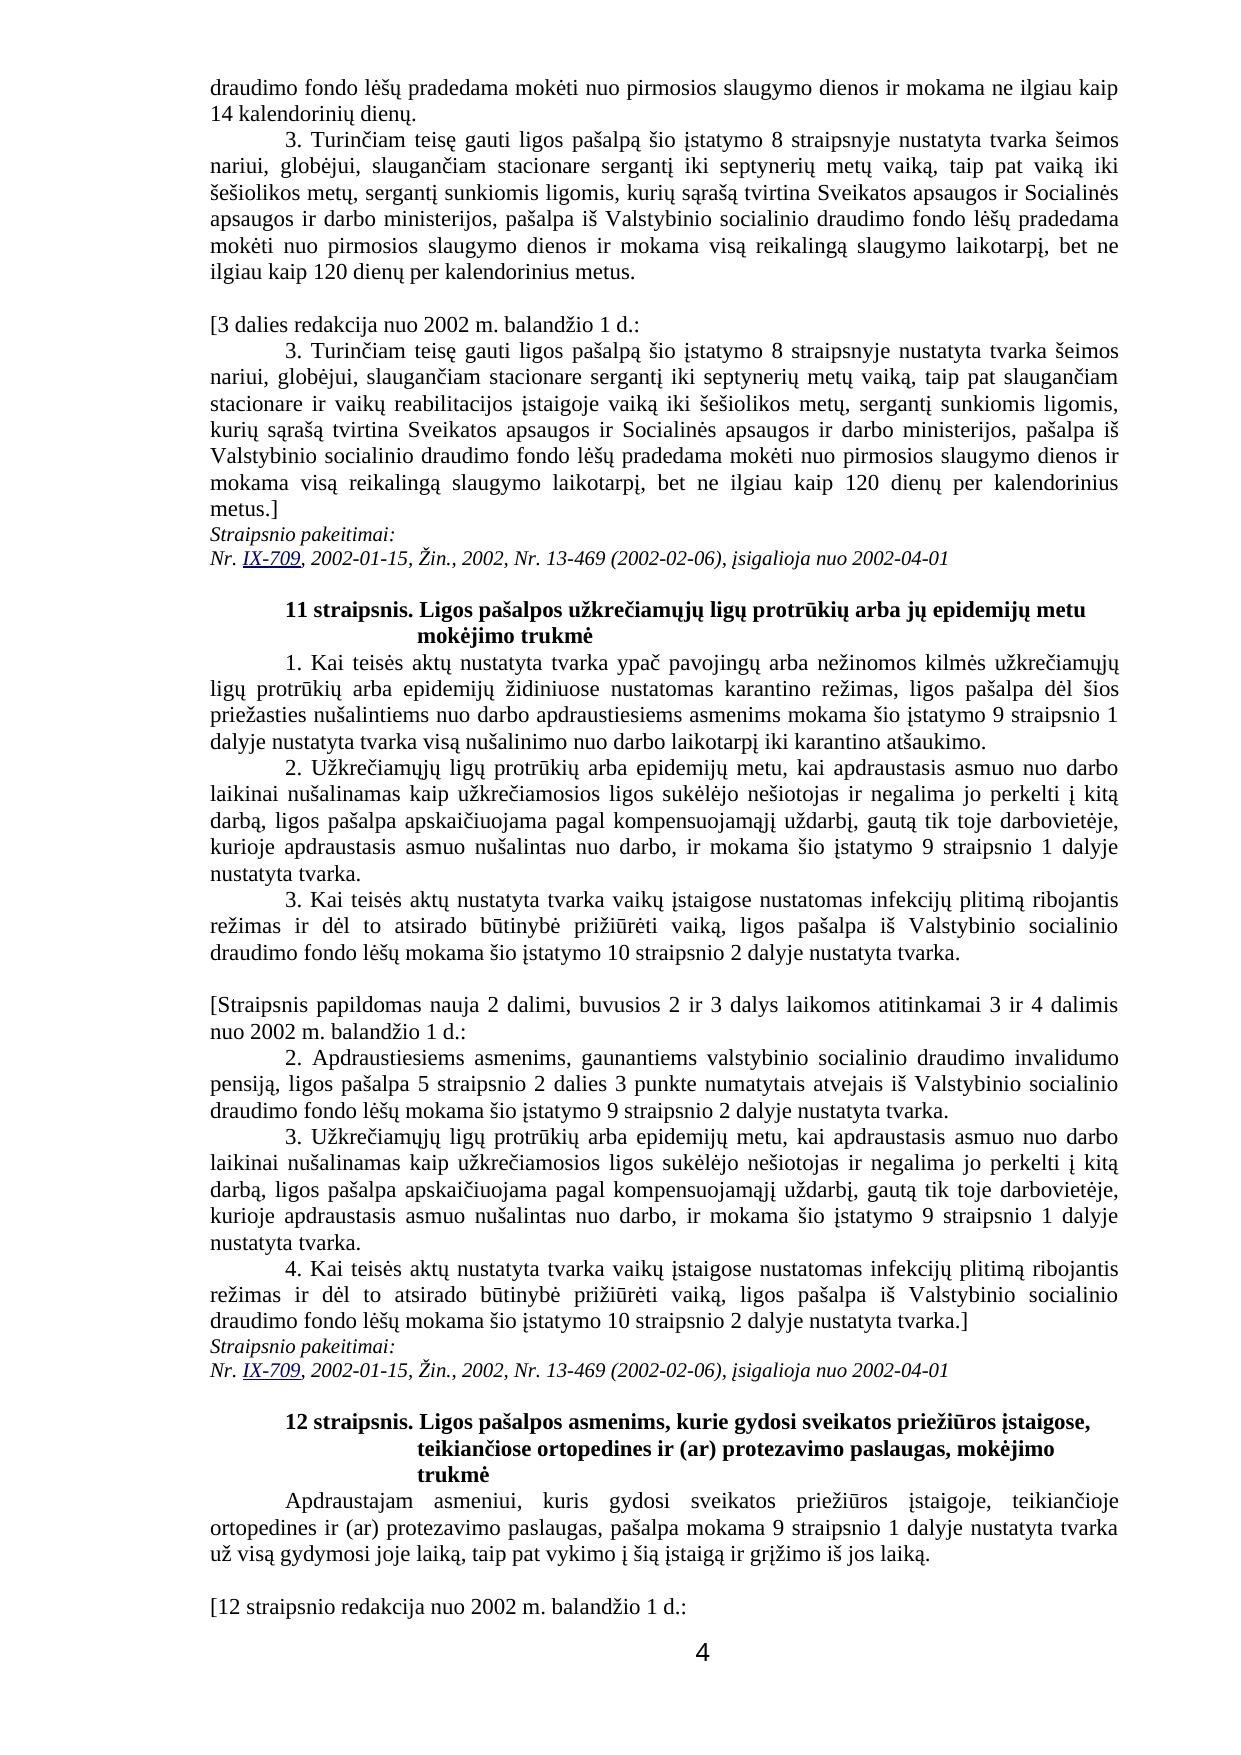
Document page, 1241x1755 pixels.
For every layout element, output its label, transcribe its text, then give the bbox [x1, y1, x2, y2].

text Nr. IX-709, 2002-01-15, Žin., 2002, Nr. 13-469 (2002-02-06), įsigalioja nuo 2002-04-01 [210, 546, 1155, 570]
text Nr. IX-709, 2002-01-15, Žin., 2002, Nr. 13-469 (2002-02-06), įsigalioja nuo 2002-04-01 [210, 1358, 1155, 1382]
text Straipsnio pakeitimai: [210, 1334, 1155, 1358]
text 3. Kai teisės aktų nustatyta tvarka vaikų įstaigose nustatomas infekcijų plitimą ribojantis režimas ir dėl to atsirado būtinybė prižiūrėti vaiką, ligos pašalpa iš Valstybinio socialinio draudimo fondo lėšų mokama šio įstatymo 10 straipsnio 2 dalyje nustatyta tvarka. [210, 886, 1120, 965]
text 2. Apdraustiesiems asmenims, gaunantiems valstybinio socialinio draudimo invalidumo pensiją, ligos pašalpa 5 straipsnio 2 dalies 3 punkte numatytais atvejais iš Valstybinio socialinio draudimo fondo lėšų mokama šio įstatymo 9 straipsnio 2 dalyje nustatyta tvarka. [210, 1044, 1120, 1123]
text 11 straipsnis. Ligos pašalpos užkrečiamųjų ligų protrūkių arba jų epidemijų metu [285, 596, 1120, 622]
text 4. Kai teisės aktų nustatyta tvarka vaikų įstaigose nustatomas infekcijų plitimą ribojantis režimas ir dėl to atsirado būtinybė prižiūrėti vaiką, ligos pašalpa iš Valstybinio socialinio draudimo fondo lėšų mokama šio įstatymo 10 straipsnio 2 dalyje nustatyta tvarka.] [210, 1255, 1120, 1334]
text teikiančiose ortopedines ir (ar) protezavimo paslaugas, mokėjimo [417, 1435, 1120, 1461]
text 3. Turinčiam teisę gauti ligos pašalpą šio įstatymo 8 straipsnyje nustatyta tvarka šeimos nariui, globėjui, slaugančiam stacionare sergantį iki septynerių metų vaiką, taip pat vaiką iki šešiolikos metų, sergantį sunkiomis ligomis, kurių sąrašą tvirtina Sveikatos apsaugos ir Socialinės apsaugos ir darbo ministerijos, pašalpa iš Valstybinio socialinio draudimo fondo lėšų pradedama mokėti nuo pirmosios slaugymo dienos ir mokama visą reikalingą slaugymo laikotarpį, bet ne ilgiau kaip 120 dienų per kalendorinius metus. [210, 126, 1120, 284]
text 2. Užkrečiamųjų ligų protrūkių arba epidemijų metu, kai apdraustasis asmuo nuo darbo laikinai nušalinamas kaip užkrečiamosios ligos sukėlėjo nešiotojas ir negalima jo perkelti į kitą darbą, ligos pašalpa apskaičiuojama pagal kompensuojamąjį uždarbį, gautą tik toje darbovietėje, kurioje apdraustasis asmuo nušalintas nuo darbo, ir mokama šio įstatymo 9 straipsnio 1 dalyje nustatyta tvarka. [210, 754, 1120, 886]
text 1. Kai teisės aktų nustatyta tvarka ypač pavojingų arba nežinomos kilmės užkrečiamųjų ligų protrūkių arba epidemijų židiniuose nustatomas karantino režimas, ligos pašalpa dėl šios priežasties nušalintiems nuo darbo apdraustiesiems asmenims mokama šio įstatymo 9 straipsnio 1 dalyje nustatyta tvarka visą nušalinimo nuo darbo laikotarpį iki karantino atšaukimo. [210, 649, 1120, 754]
text [12 straipsnio redakcija nuo 2002 m. balandžio 1 d.: [210, 1593, 1120, 1619]
text [3 dalies redakcija nuo 2002 m. balandžio 1 d.: [210, 311, 1120, 337]
text Apdraustajam asmeniui, kuris gydosi sveikatos priežiūros įstaigoje, teikiančioje ortopedines ir (ar) protezavimo paslaugas, pašalpa mokama 9 straipsnio 1 dalyje nustatyta tvarka už visą gydymosi joje laiką, taip pat vykimo į šią įstaigą ir grįžimo iš jos laiką. [210, 1487, 1120, 1567]
text draudimo fondo lėšų pradedama mokėti nuo pirmosios slaugymo dienos ir mokama ne ilgiau kaip 14 kalendorinių dienų. [210, 73, 1120, 126]
text 3. Turinčiam teisę gauti ligos pašalpą šio įstatymo 8 straipsnyje nustatyta tvarka šeimos nariui, globėjui, slaugančiam stacionare sergantį iki septynerių metų vaiką, taip pat slaugančiam stacionare ir vaikų reabilitacijos įstaigoje vaiką iki šešiolikos metų, sergantį sunkiomis ligomis, kurių sąrašą tvirtina Sveikatos apsaugos ir Socialinės apsaugos ir darbo ministerijos, pašalpa iš Valstybinio socialinio draudimo fondo lėšų pradedama mokėti nuo pirmosios slaugymo dienos ir mokama visą reikalingą slaugymo laikotarpį, bet ne ilgiau kaip 120 dienų per kalendorinius metus.] [210, 337, 1120, 522]
text [Straipsnis papildomas nauja 2 dalimi, buvusios 2 ir 3 dalys laikomos atitinkamai 3 ir 4 dalimis nuo 2002 m. balandžio 1 d.: [210, 991, 1120, 1044]
text trukmė [417, 1461, 1120, 1487]
text mokėjimo trukmė [417, 622, 1120, 649]
text 12 straipsnis. Ligos pašalpos asmenims, kurie gydosi sveikatos priežiūros įstaigose, [285, 1408, 1120, 1435]
text 3. Užkrečiamųjų ligų protrūkių arba epidemijų metu, kai apdraustasis asmuo nuo darbo laikinai nušalinamas kaip užkrečiamosios ligos sukėlėjo nešiotojas ir negalima jo perkelti į kitą darbą, ligos pašalpa apskaičiuojama pagal kompensuojamąjį uždarbį, gautą tik toje darbovietėje, kurioje apdraustasis asmuo nušalintas nuo darbo, ir mokama šio įstatymo 9 straipsnio 1 dalyje nustatyta tvarka. [210, 1123, 1120, 1255]
text Straipsnio pakeitimai: [210, 522, 1155, 546]
